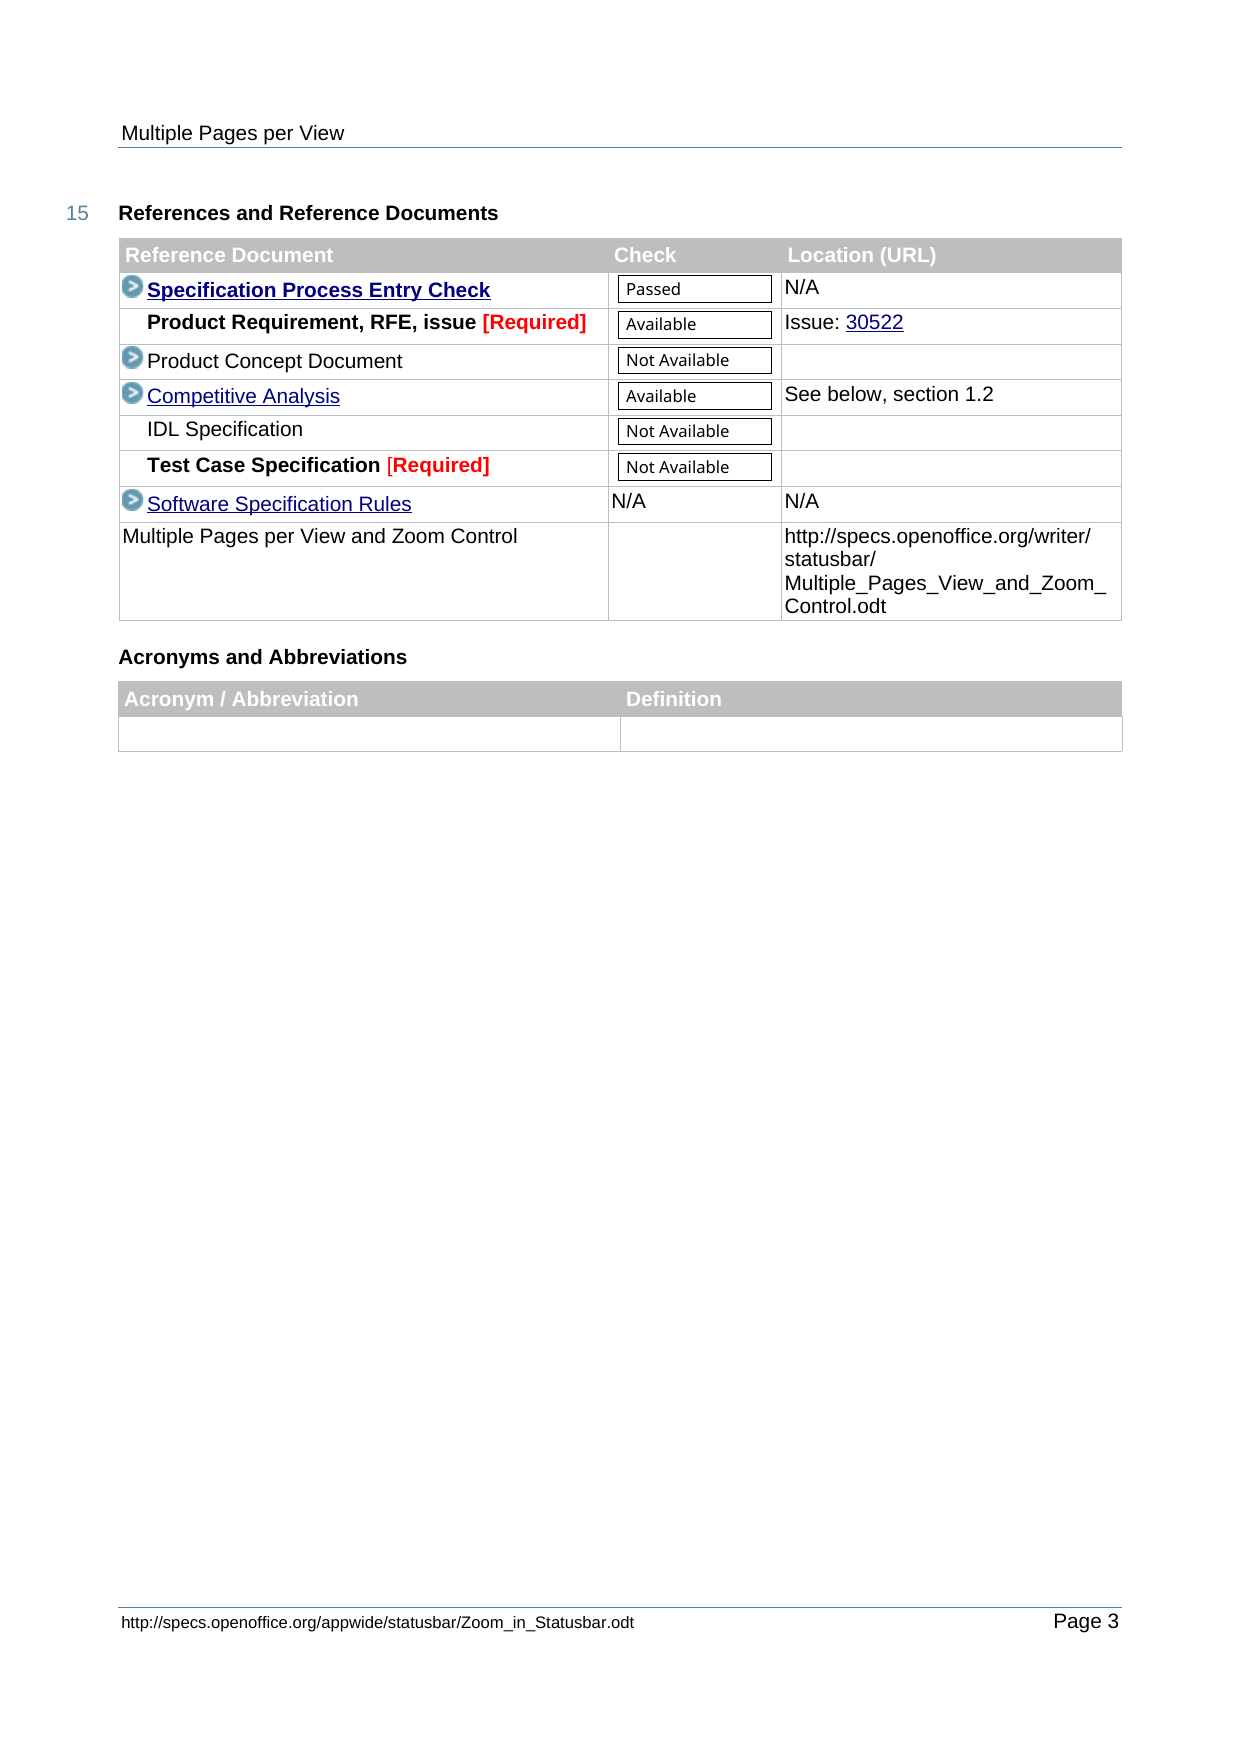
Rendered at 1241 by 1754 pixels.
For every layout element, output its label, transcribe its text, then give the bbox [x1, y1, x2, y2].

subtitle Acronyms and Abbreviations [118, 646, 1122, 669]
table_header Check [609, 238, 781, 273]
table_cell <Please enter location here> [782, 451, 1121, 486]
table_cell [119, 717, 620, 751]
table_cell N/A [609, 487, 781, 522]
table_header Definition [620, 681, 1122, 716]
table_cell Competitive Analysis [120, 380, 608, 415]
table_cell [609, 451, 781, 486]
table_cell Multiple Pages per View and Zoom Control [120, 523, 608, 620]
table_cell [621, 717, 1122, 751]
table_cell [609, 309, 781, 344]
table_cell <Please enter location here> [782, 345, 1121, 379]
table_cell [609, 523, 781, 620]
table_header Acronym / Abbreviation [118, 681, 620, 716]
table_cell [609, 345, 781, 379]
table_cell Specification Process Entry Check [120, 273, 608, 308]
table_cell N/A [782, 273, 1121, 308]
table_cell [609, 273, 781, 308]
table_cell Test Case Specification [Required] [120, 451, 608, 486]
table_cell Product Concept Document [120, 345, 608, 379]
table_cell See below, section 1.2 [782, 380, 1121, 415]
table_cell Issue: 30522 [782, 309, 1121, 344]
picture [122, 489, 147, 511]
picture [122, 382, 147, 404]
table_cell http://specs.openoffice.org/writer/statusbar/Multiple_Pages_View_and_Zoom_Control.odt [782, 523, 1121, 620]
picture [122, 275, 147, 298]
table_cell [609, 380, 781, 415]
table_cell Software Specification Rules [120, 487, 608, 522]
table_header Reference Document [119, 238, 608, 273]
table_header Location (URL) [782, 238, 1122, 273]
table_cell N/A [782, 487, 1121, 522]
table_cell <Please enter location here> [782, 416, 1121, 450]
subtitle References and Reference Documents [118, 202, 1122, 225]
table_cell Product Requirement, RFE, issue [Required] [120, 309, 608, 344]
picture [122, 346, 147, 369]
table_cell IDL Specification [120, 416, 608, 450]
table_cell [609, 416, 781, 450]
